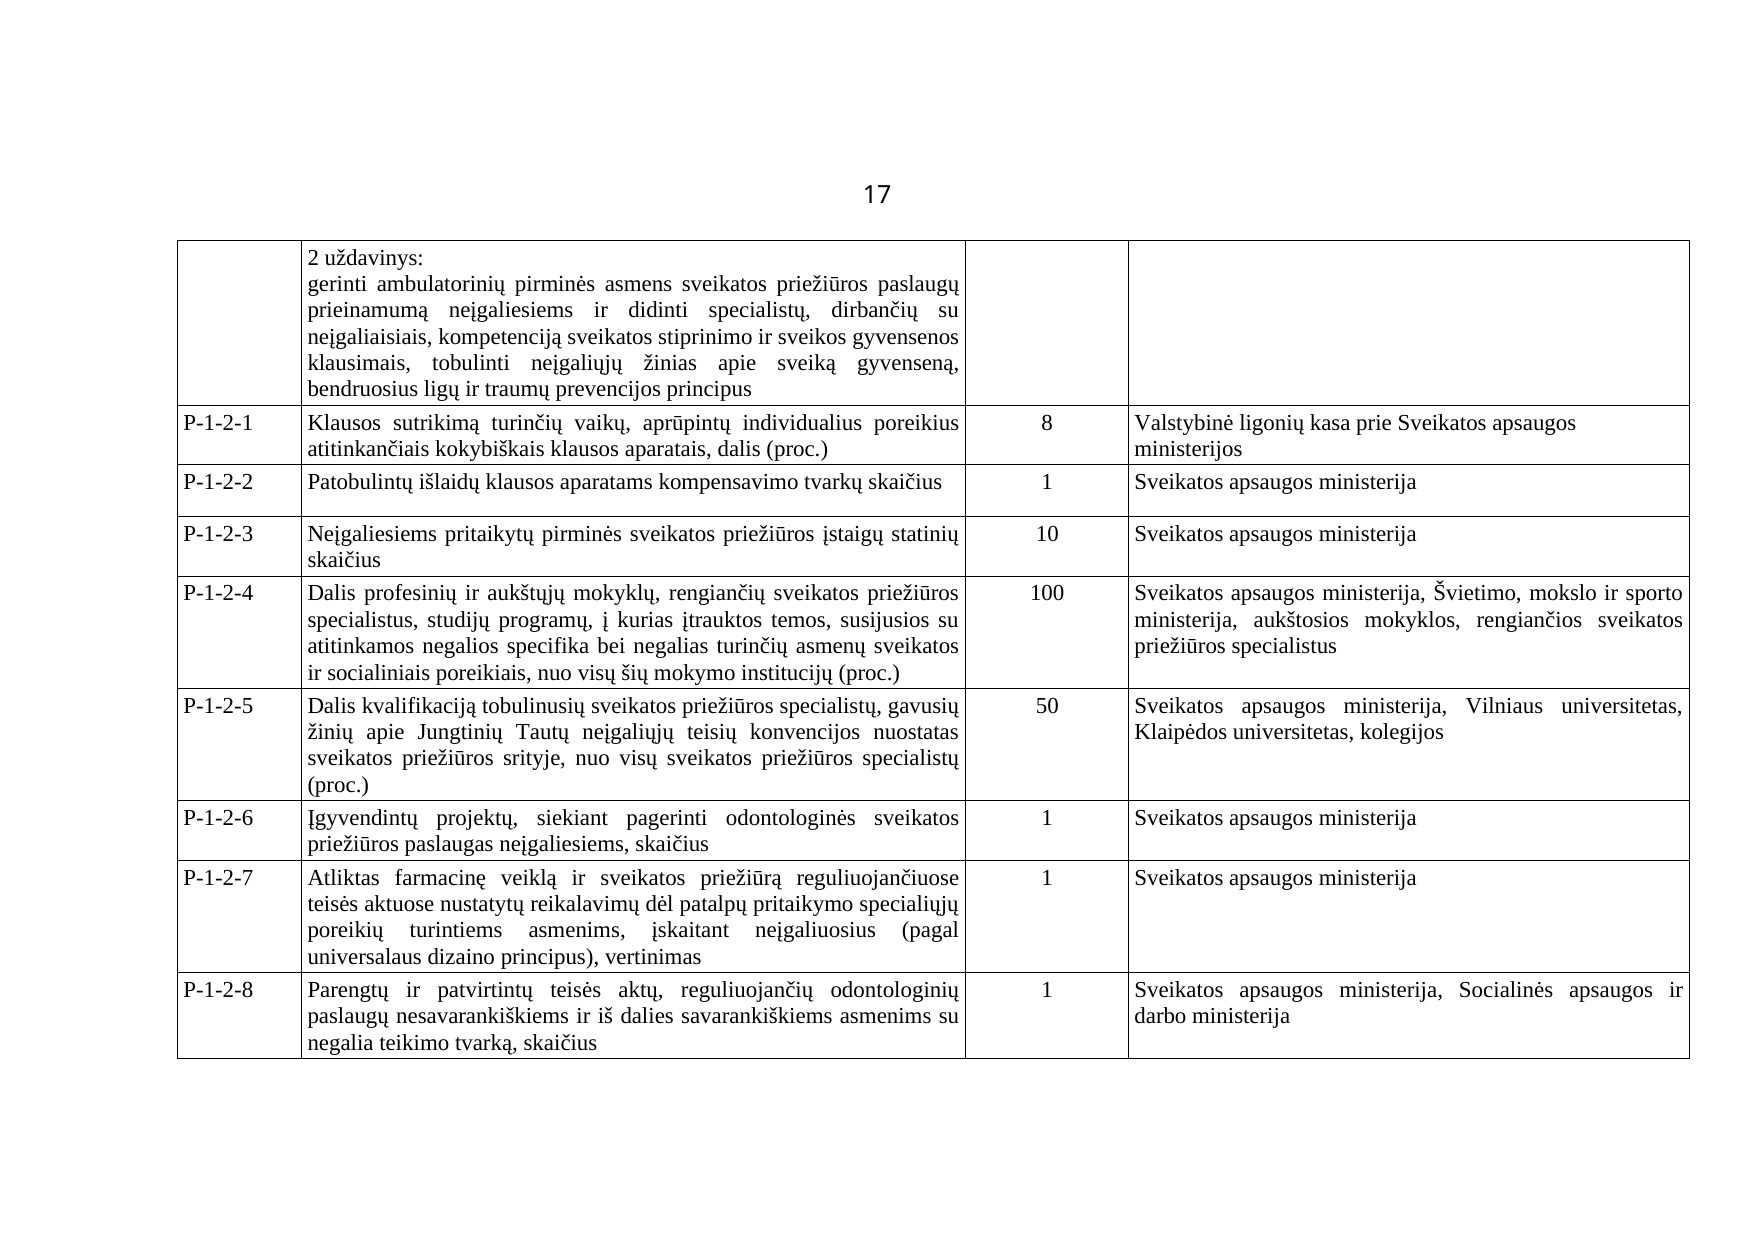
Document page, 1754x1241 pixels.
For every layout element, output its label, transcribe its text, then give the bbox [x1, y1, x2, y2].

table_cell P-1-2-4 [178, 577, 301, 688]
table_cell P-1-2-6 [178, 801, 301, 860]
table_cell Patobulintų išlaidų klausos aparatams kompensavimo tvarkų skaičius [302, 465, 965, 516]
table_cell P-1-2-1 [178, 406, 301, 464]
table_cell P-1-2-5 [178, 689, 301, 800]
table_cell Sveikatos apsaugos ministerija, Švietimo, mokslo ir sporto ministerija, aukštosios mokyklos, rengiančios sveikatos priežiūros specialistus [1129, 577, 1689, 688]
table_cell Sveikatos apsaugos ministerija, Vilniaus universitetas, Klaipėdos universitetas, kolegijos [1129, 689, 1689, 800]
table_cell P-1-2-3 [178, 517, 301, 576]
table_cell 1 [966, 973, 1128, 1058]
table_cell Dalis kvalifikaciją tobulinusių sveikatos priežiūros specialistų, gavusių žinių apie Jungtinių Tautų neįgaliųjų teisių konvencijos nuostatas sveikatos priežiūros srityje, nuo visų sveikatos priežiūros specialistų (proc.) [302, 689, 965, 800]
table_cell Neįgaliesiems pritaikytų pirminės sveikatos priežiūros įstaigų statinių skaičius [302, 517, 965, 576]
table_cell 2 uždavinys: gerinti ambulatorinių pirminės asmens sveikatos priežiūros paslaugų prieinamumą neįgaliesiems ir didinti specialistų, dirbančių su neįgaliaisiais, kompetenciją sveikatos stiprinimo ir sveikos gyvensenos klausimais, tobulinti neįgaliųjų žinias apie sveiką gyvenseną, bendruosius ligų ir traumų prevencijos principus [302, 241, 965, 405]
table_cell 1 [966, 465, 1128, 516]
table_cell 100 [966, 577, 1128, 688]
table_cell Klausos sutrikimą turinčių vaikų, aprūpintų individualius poreikius atitinkančiais kokybiškais klausos aparatais, dalis (proc.) [302, 406, 965, 464]
table_cell Atliktas farmacinę veiklą ir sveikatos priežiūrą reguliuojančiuose teisės aktuose nustatytų reikalavimų dėl patalpų pritaikymo specialiųjų poreikių turintiems asmenims, įskaitant neįgaliuosius (pagal universalaus dizaino principus), vertinimas [302, 861, 965, 972]
table_cell 50 [966, 689, 1128, 800]
table_cell 10 [966, 517, 1128, 576]
table_cell Sveikatos apsaugos ministerija [1129, 801, 1689, 860]
table_cell P-1-2-8 [178, 973, 301, 1058]
table_cell Parengtų ir patvirtintų teisės aktų, reguliuojančių odontologinių paslaugų nesavarankiškiems ir iš dalies savarankiškiems asmenims su negalia teikimo tvarką, skaičius [302, 973, 965, 1058]
table_cell Valstybinė ligonių kasa prie Sveikatos apsaugos ministerijos [1129, 406, 1689, 464]
table_cell Dalis profesinių ir aukštųjų mokyklų, rengiančių sveikatos priežiūros specialistus, studijų programų, į kurias įtrauktos temos, susijusios su atitinkamos negalios specifika bei negalias turinčių asmenų sveikatos ir socialiniais poreikiais, nuo visų šių mokymo institucijų (proc.) [302, 577, 965, 688]
table_cell [178, 241, 301, 405]
table_cell Įgyvendintų projektų, siekiant pagerinti odontologinės sveikatos priežiūros paslaugas neįgaliesiems, skaičius [302, 801, 965, 860]
table_cell Sveikatos apsaugos ministerija [1129, 517, 1689, 576]
table_cell 1 [966, 861, 1128, 972]
table_cell [1129, 241, 1689, 405]
table_cell Sveikatos apsaugos ministerija [1129, 465, 1689, 516]
table_cell P-1-2-2 [178, 465, 301, 516]
table_cell Sveikatos apsaugos ministerija, Socialinės apsaugos ir darbo ministerija [1129, 973, 1689, 1058]
table_cell Sveikatos apsaugos ministerija [1129, 861, 1689, 972]
table_cell 1 [966, 801, 1128, 860]
table_cell 8 [966, 406, 1128, 464]
table_cell P-1-2-7 [178, 861, 301, 972]
table_cell [966, 241, 1128, 405]
